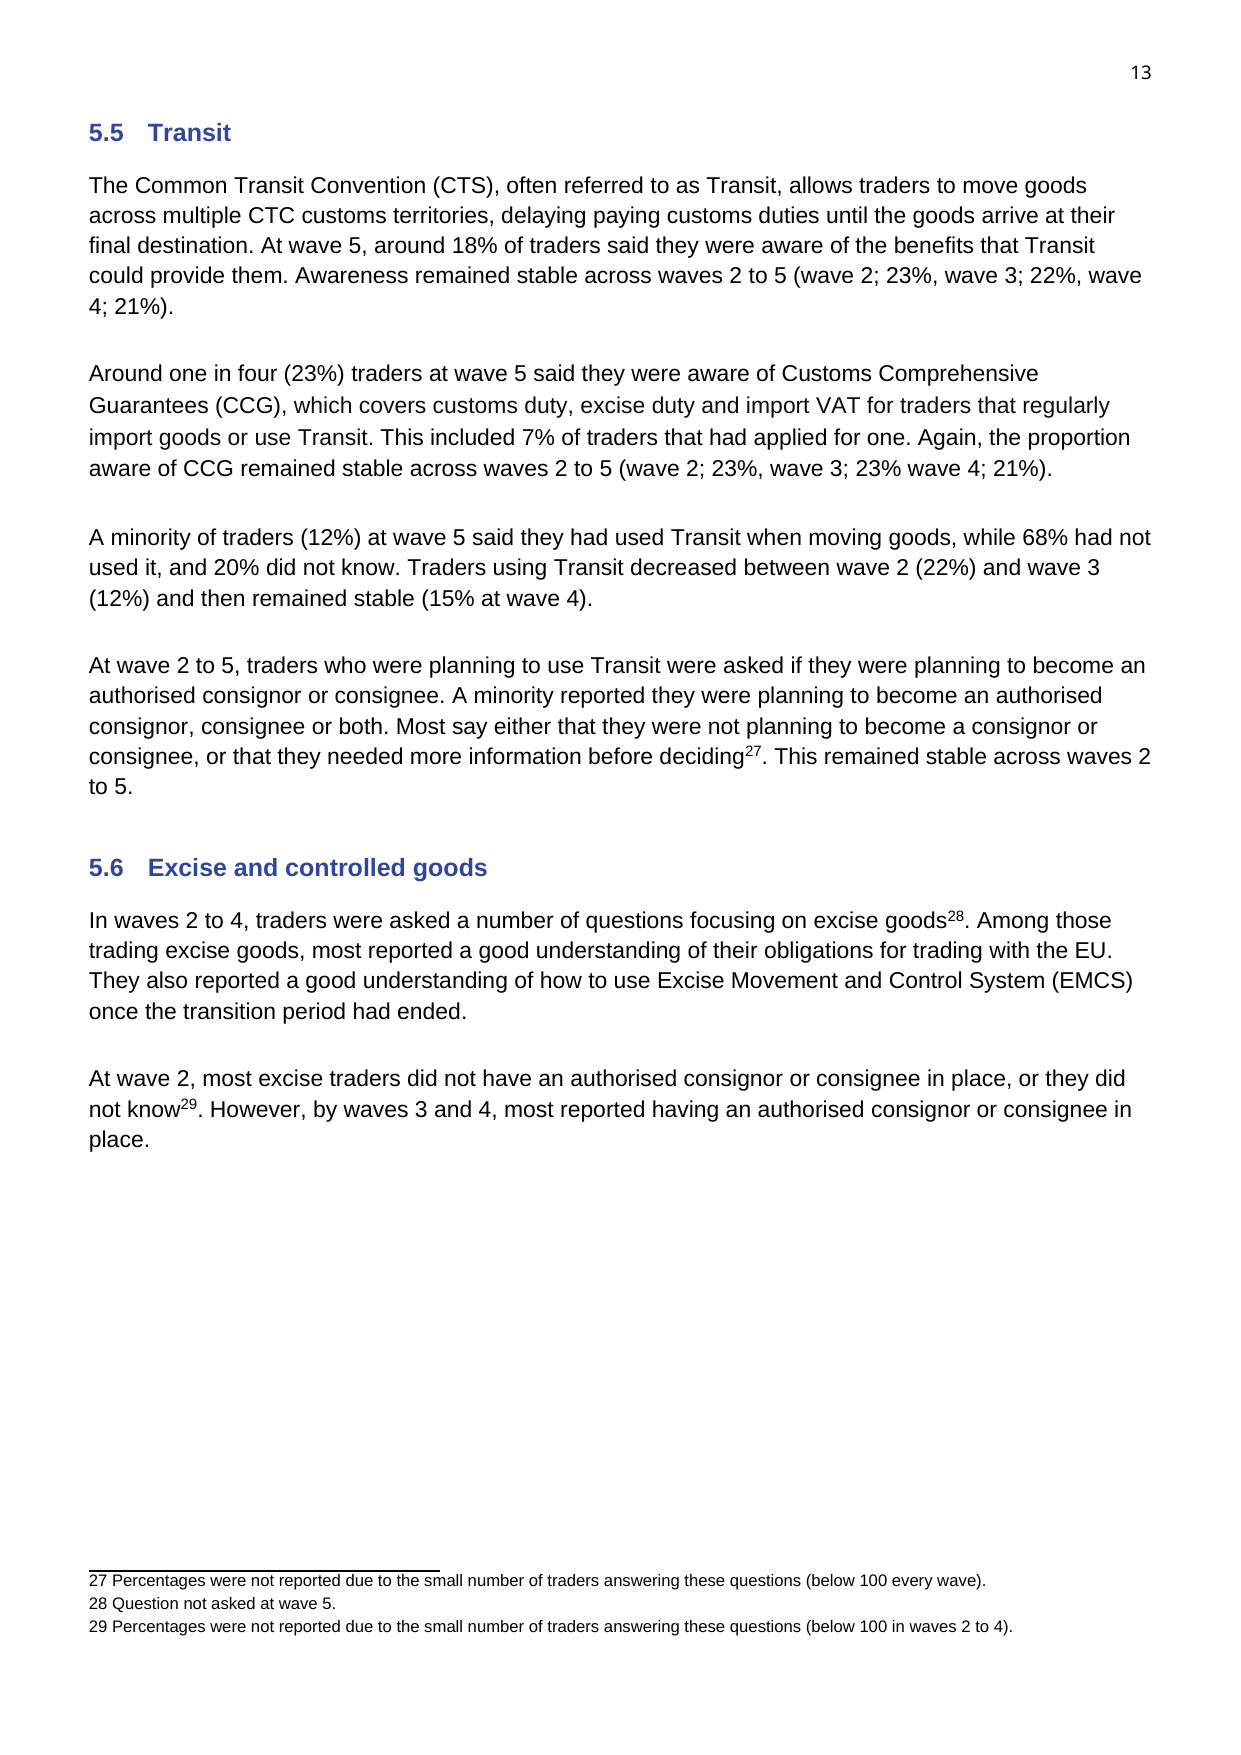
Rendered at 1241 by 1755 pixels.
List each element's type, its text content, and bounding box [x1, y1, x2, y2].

subtitle Transit [89, 118, 1152, 147]
text At wave 2, most excise traders did not have an authorised consignor or consignee in place, or they did not know. However, by waves 3 and 4, most reported having an authorised consignor or consignee in place. [89, 1065, 1152, 1152]
text Percentages were not reported due to the small number of traders answering these questions (below 100 in waves 2 to 4). [89, 1617, 1152, 1636]
text A minority of traders (12%) at wave 5 said they had used Transit when moving goods, while 68% had not used it, and 20% did not know. Traders using Transit decreased between wave 2 (22%) and wave 3 (12%) and then remained stable (15% at wave 4). [89, 524, 1152, 611]
text Around one in four (23%) traders at wave 5 said they were aware of Customs Comprehensive Guarantees (CCG), which covers customs duty, excise duty and import VAT for traders that regularly import goods or use Transit. This included 7% of traders that had applied for one. Again, the proportion aware of CCG remained stable across waves 2 to 5 (wave 2; 23%, wave 3; 23% wave 4; 21%). [89, 360, 1152, 481]
text The Common Transit Convention (CTS), often referred to as Transit, allows traders to move goods across multiple CTC customs territories, delaying paying customs duties until the goods arrive at their final destination. At wave 5, around 18% of traders said they were aware of the benefits that Transit could provide them. Awareness remained stable across waves 2 to 5 (wave 2; 23%, wave 3; 22%, wave 4; 21%). [89, 172, 1152, 319]
text In waves 2 to 4, traders were asked a number of questions focusing on excise goods. Among those trading excise goods, most reported a good understanding of their obligations for trading with the EU. They also reported a good understanding of how to use Excise Movement and Control System (EMCS) once the transition period had ended. [89, 907, 1152, 1024]
text Question not asked at wave 5. [89, 1594, 1152, 1613]
text At wave 2 to 5, traders who were planning to use Transit were asked if they were planning to become an authorised consignor or consignee. A minority reported they were planning to become an authorised consignor, consignee or both. Most say either that they were not planning to become a consignor or consignee, or that they needed more information before deciding. This remained stable across waves 2 to 5. [89, 652, 1152, 799]
text Percentages were not reported due to the small number of traders answering these questions (below 100 every wave). [89, 1571, 1152, 1590]
subtitle Excise and controlled goods [89, 853, 1152, 882]
